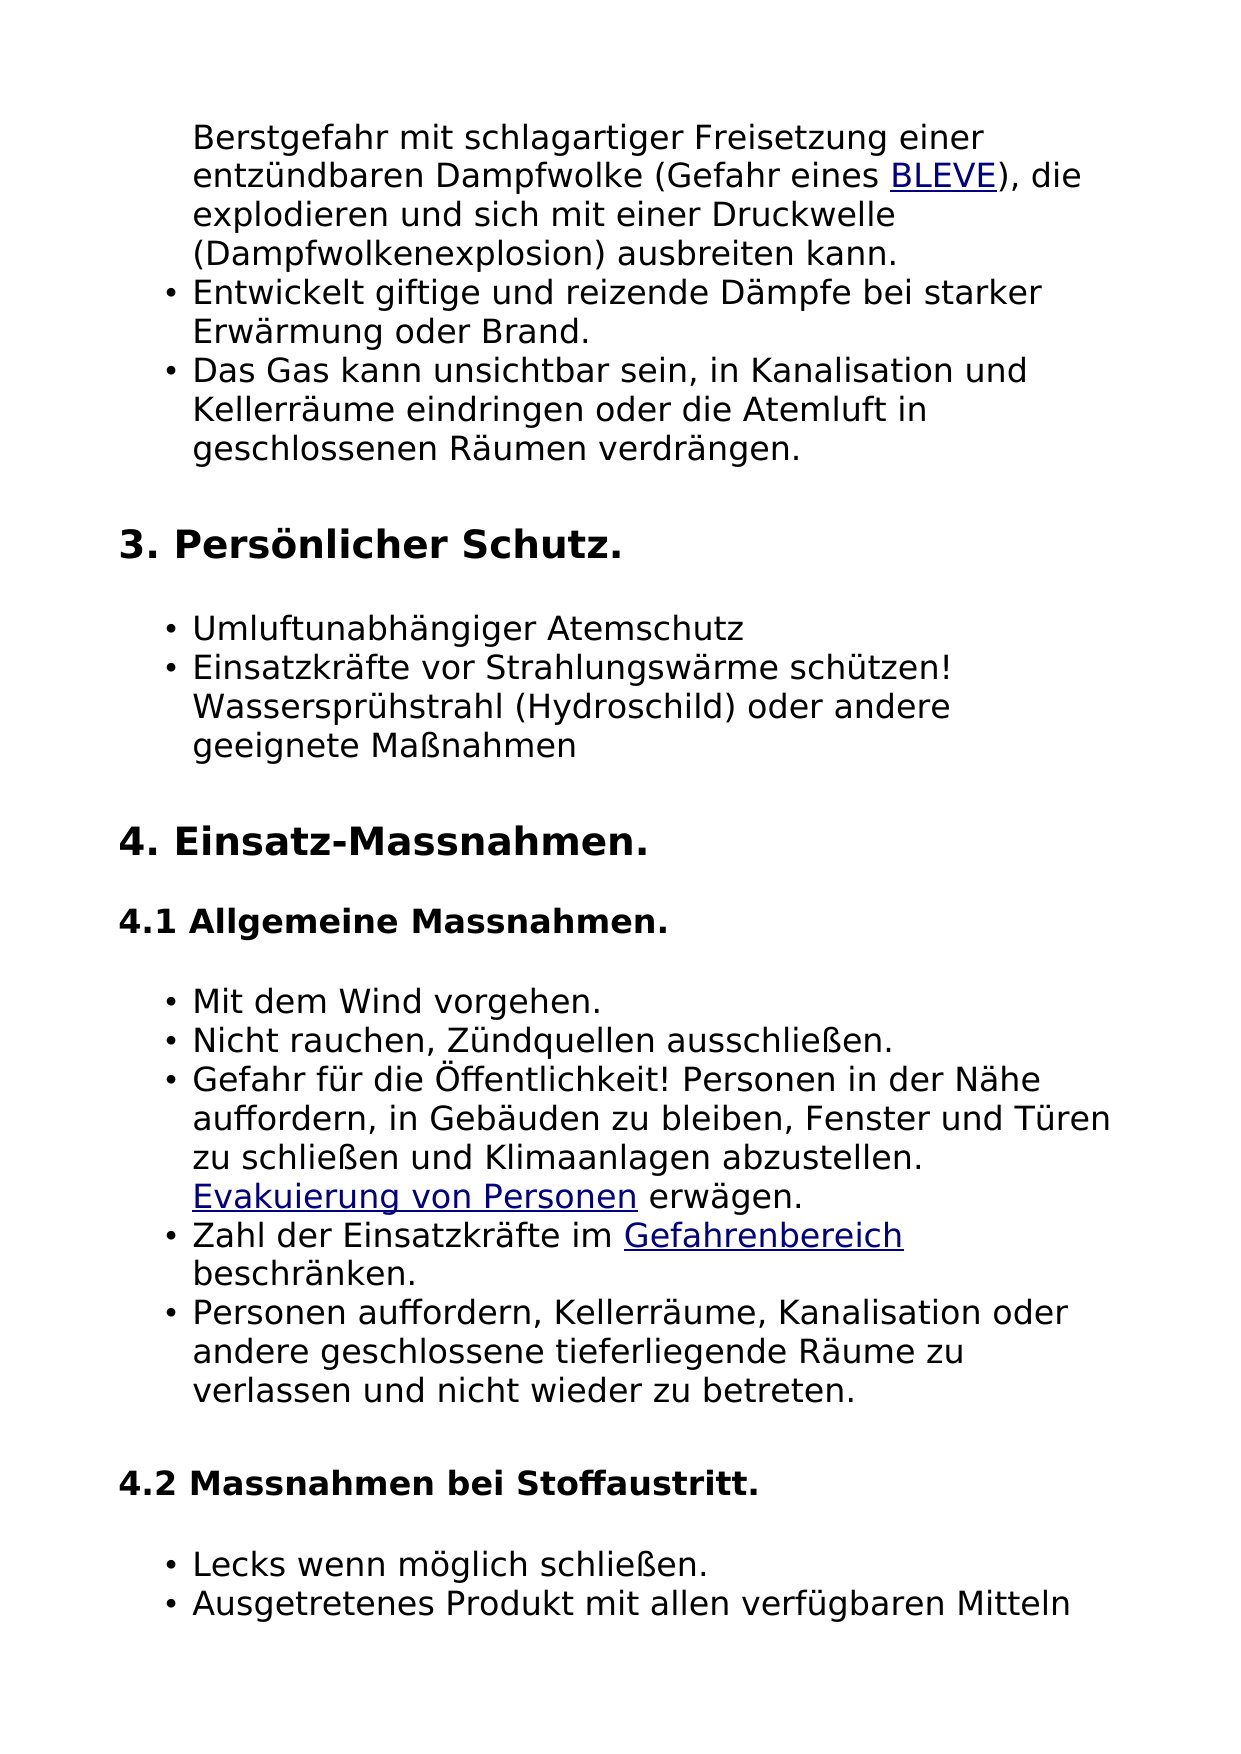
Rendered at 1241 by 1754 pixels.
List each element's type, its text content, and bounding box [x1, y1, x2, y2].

subtitle 4. Einsatz-Massnahmen. [118, 819, 1122, 864]
list Mit dem Wind vorgehen. [177, 983, 1122, 1022]
subtitle 3. Persönlicher Schutz. [118, 522, 1122, 567]
list Lecks wenn möglich schließen. [177, 1546, 1122, 1584]
list Zahl der Einsatzkräfte im Gefahrenbereich beschränken. [177, 1216, 1122, 1294]
list Ausgetretenes Produkt mit allen verfügbaren Mitteln [177, 1584, 1122, 1623]
list Berstgefahr mit schlagartiger Freisetzung einer entzündbaren Dampfwolke (Gefahr eines BLEVE), die explodieren und sich mit einer Druckwelle (Dampfwolkenexplosion) ausbreiten kann. [177, 118, 1122, 273]
list Gefahr für die Öffentlichkeit! Personen in der Nähe auffordern, in Gebäuden zu bleiben, Fenster und Türen zu schließen und Klimaanlagen abzustellen. Evakuierung von Personen erwägen. [177, 1061, 1122, 1216]
subtitle 4.2 Massnahmen bei Stoffaustritt. [118, 1465, 1122, 1504]
list Entwickelt giftige und reizende Dämpfe bei starker Erwärmung oder Brand. [177, 273, 1122, 351]
list Umluftunabhängiger Atemschutz [177, 609, 1122, 648]
list Personen auffordern, Kellerräume, Kanalisation oder andere geschlossene tieferliegende Räume zu verlassen und nicht wieder zu betreten. [177, 1294, 1122, 1410]
list Einsatzkräfte vor Strahlungswärme schützen! Wassersprühstrahl (Hydroschild) oder andere geeignete Maßnahmen [177, 648, 1122, 765]
subtitle 4.1 Allgemeine Massnahmen. [118, 902, 1122, 941]
list Das Gas kann unsichtbar sein, in Kanalisation und Kellerräume eindringen oder die Atemluft in geschlossenen Räumen verdrängen. [177, 351, 1122, 468]
list Nicht rauchen, Zündquellen ausschließen. [177, 1022, 1122, 1061]
